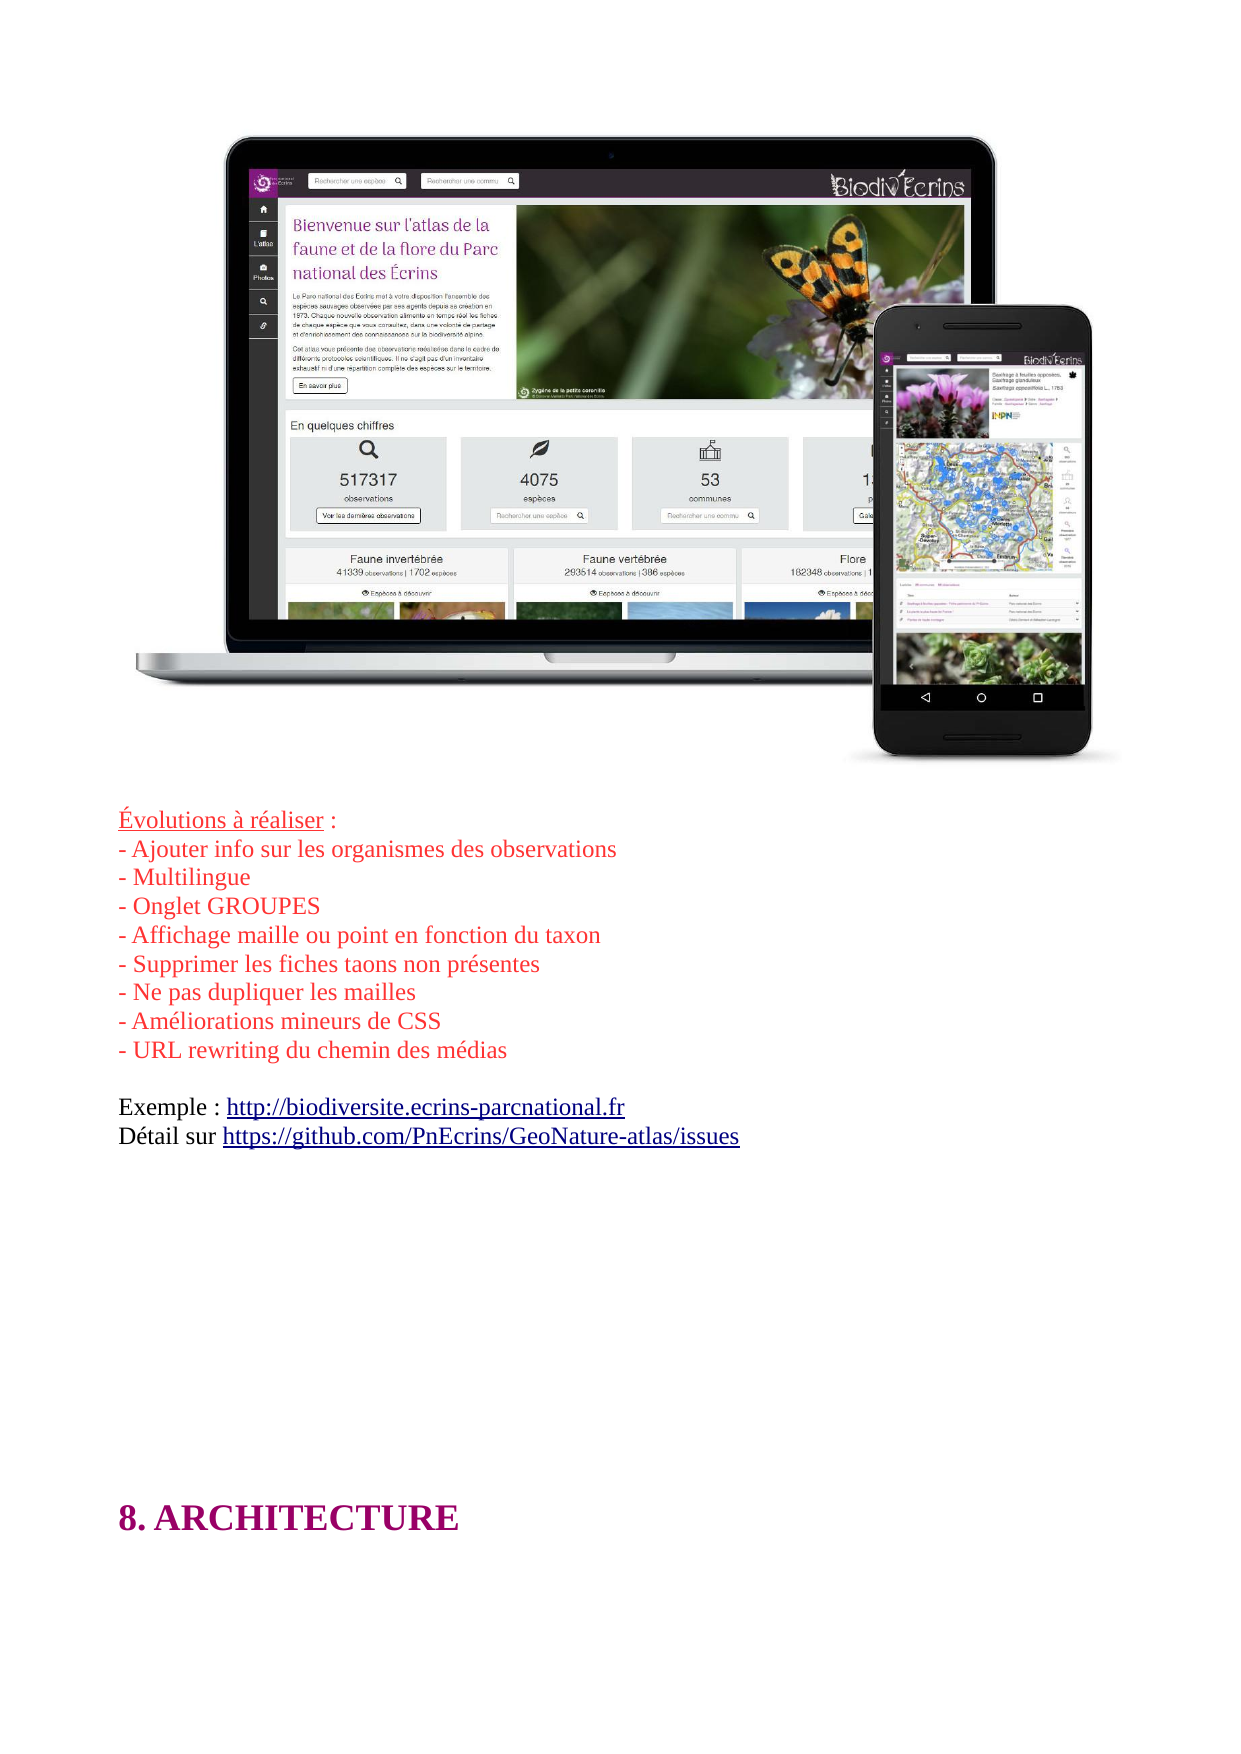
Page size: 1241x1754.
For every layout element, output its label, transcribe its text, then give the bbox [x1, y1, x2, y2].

text - Onglet GROUPES [118, 891, 1122, 920]
text - Ne pas dupliquer les mailles [118, 977, 1122, 1006]
text - Affichage maille ou point en fonction du taxon [118, 920, 1122, 949]
text - URL rewriting du chemin des médias [118, 1035, 1122, 1064]
picture [118, 118, 1123, 777]
text - Supprimer les fiches taons non présentes [118, 949, 1122, 977]
text - Ajouter info sur les organismes des observations [118, 834, 1122, 862]
text 8. ARCHITECTURE [118, 1495, 1122, 1538]
text Détail sur https://github.com/PnEcrins/GeoNature-atlas/issues [118, 1121, 1122, 1150]
text Exemple : http://biodiversite.ecrins-parcnational.fr [118, 1092, 1122, 1121]
text - Améliorations mineurs de CSS [118, 1006, 1122, 1035]
text - Multilingue [118, 862, 1122, 891]
text Évolutions à réaliser : [118, 805, 1122, 834]
